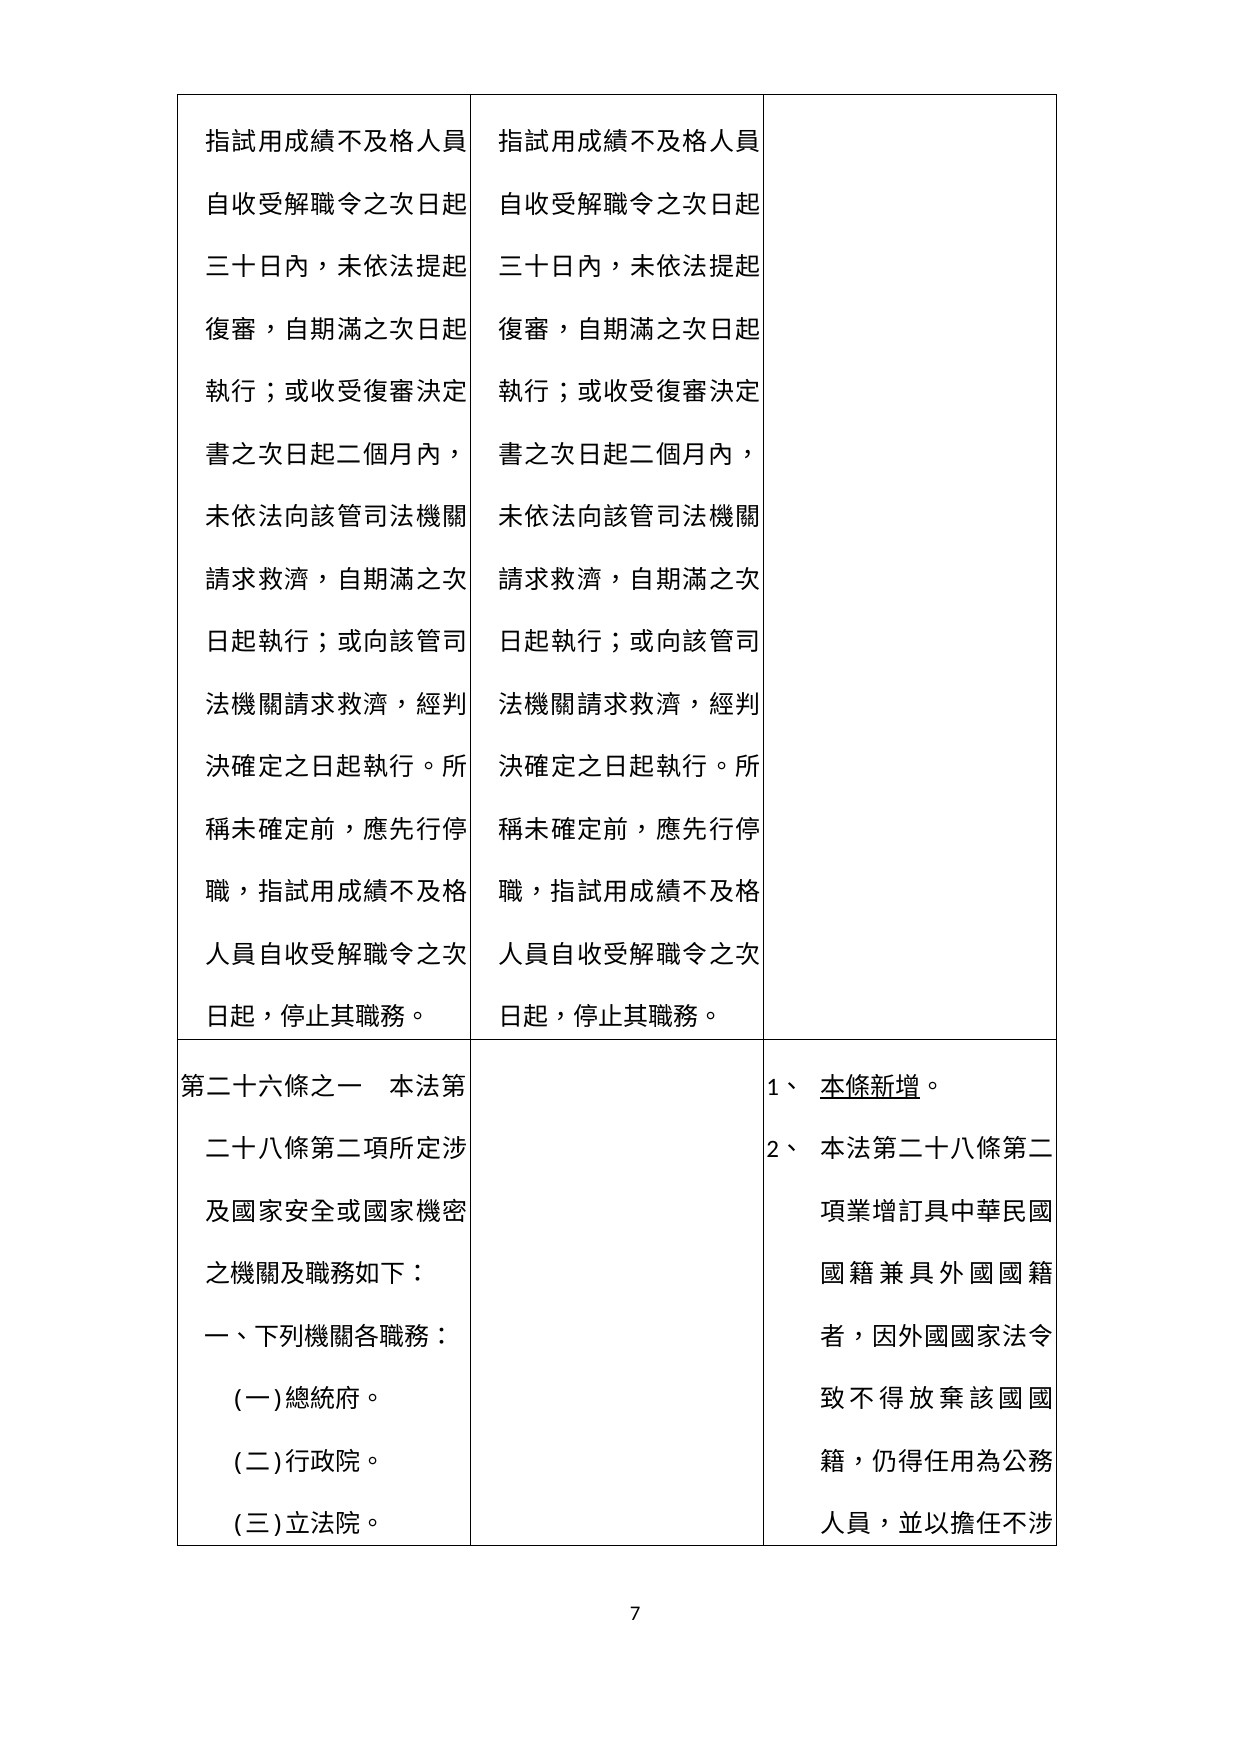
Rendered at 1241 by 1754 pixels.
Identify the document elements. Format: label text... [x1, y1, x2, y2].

table_cell 本條新增。 本法第二十八條第二項業增訂具中華民國國籍兼具外國國籍者，因外國國家法令致不得放棄該國國籍，仍得任用為公務人員，並以擔任不涉 [764, 1040, 1056, 1545]
table_cell [471, 1040, 763, 1545]
table_cell [764, 95, 1056, 1038]
table_cell 第二十六條之一 本法第二十八條第二項所定涉及國家安全或國家機密之機關及職務如下： 一、下列機關各職務： (一)總統府。 (二)行政院。 (三)立法院。 [178, 1040, 470, 1545]
table_cell 指試用成績不及格人員自收受解職令之次日起三十日內，未依法提起復審，自期滿之次日起執行；或收受復審決定書之次日起二個月內，未依法向該管司法機關請求救濟，自期滿之次日起執行；或向該管司法機關請求救濟，經判決確定之日起執行。所稱未確定前，應先行停職，指試用成績不及格人員自收受解職令之次日起，停止其職務。 [471, 95, 763, 1038]
table_cell 指試用成績不及格人員自收受解職令之次日起三十日內，未依法提起復審，自期滿之次日起執行；或收受復審決定書之次日起二個月內，未依法向該管司法機關請求救濟，自期滿之次日起執行；或向該管司法機關請求救濟，經判決確定之日起執行。所稱未確定前，應先行停職，指試用成績不及格人員自收受解職令之次日起，停止其職務。 [178, 95, 470, 1038]
